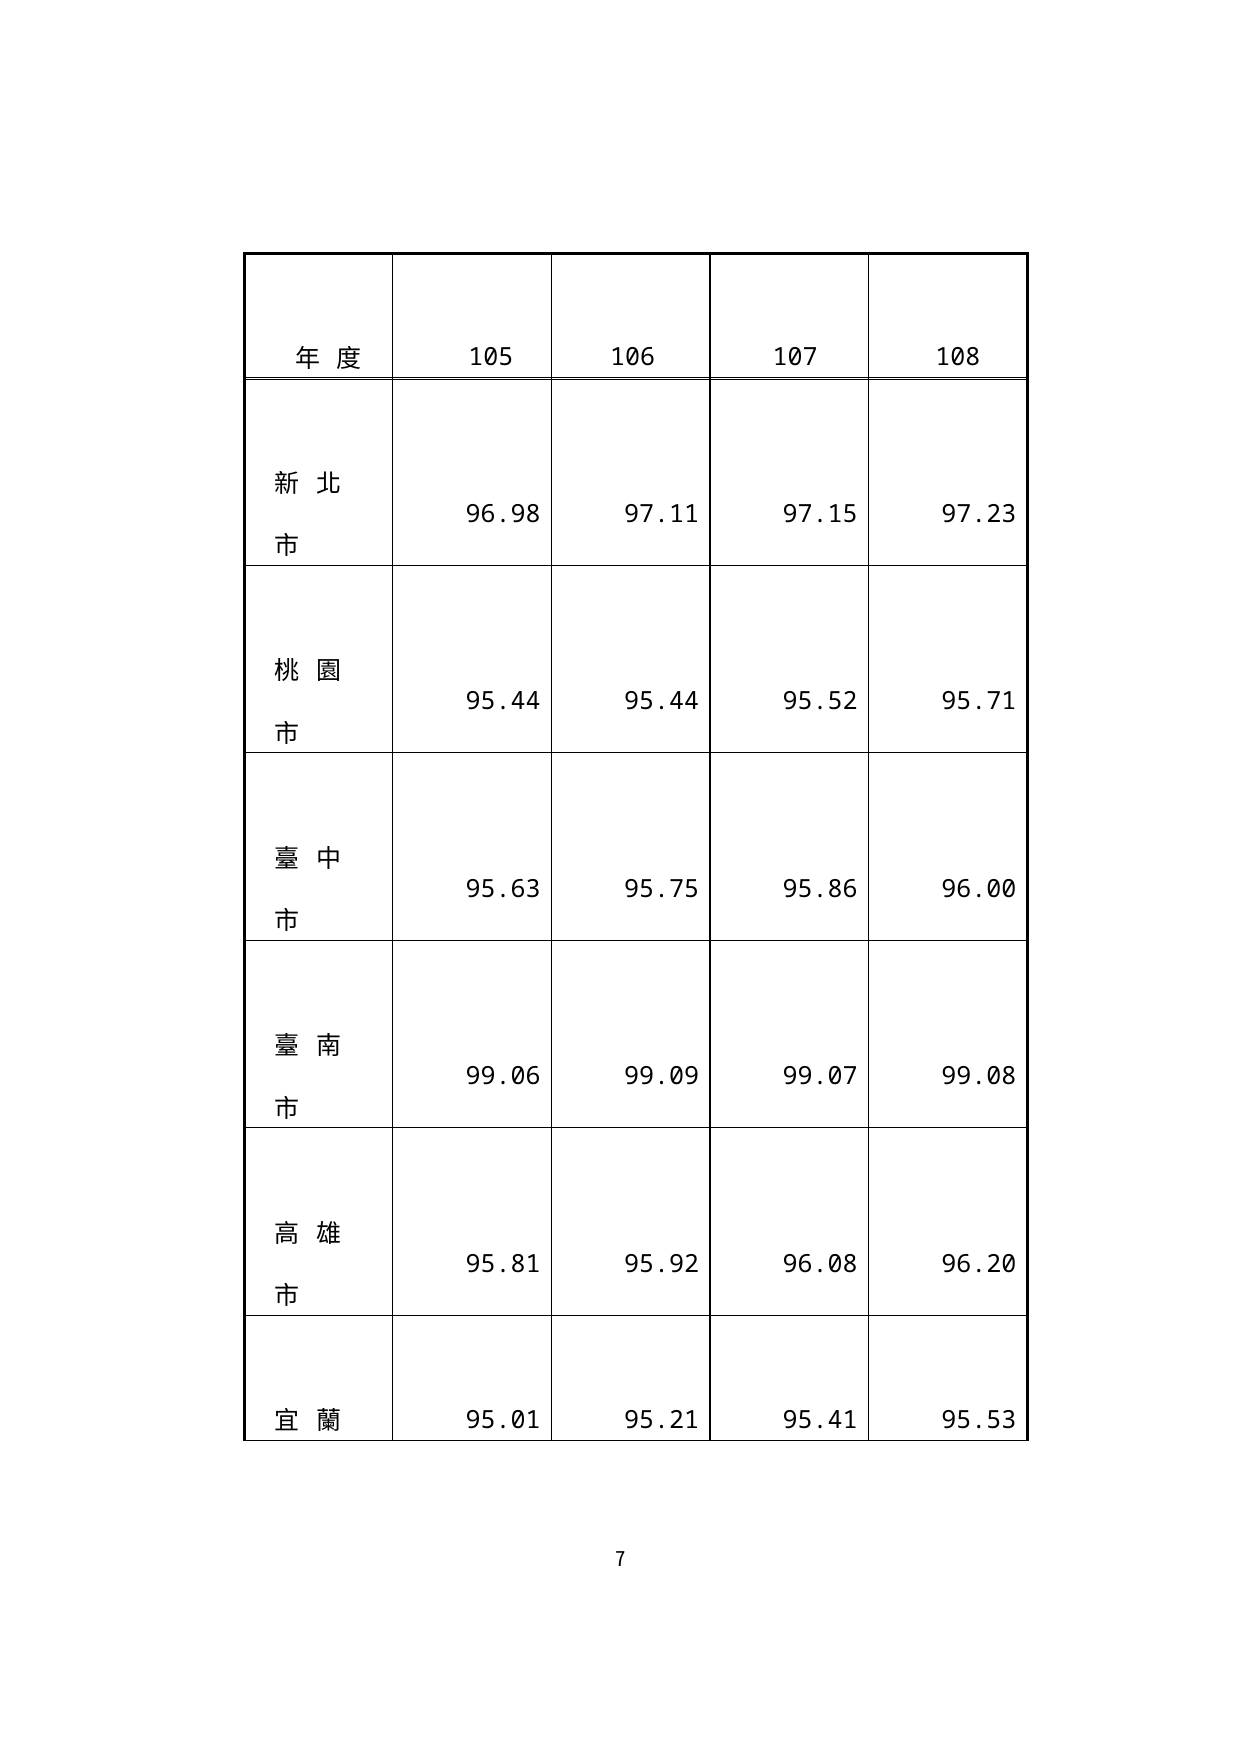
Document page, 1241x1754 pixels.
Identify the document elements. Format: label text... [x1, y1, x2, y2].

table_cell 95.86 [711, 753, 868, 939]
table_cell 95.81 [393, 1128, 551, 1314]
table_header 107 [711, 255, 868, 377]
table_cell 97.23 [869, 380, 1026, 564]
table_cell 95.44 [393, 566, 551, 752]
table_cell 95.44 [552, 566, 709, 752]
table_cell 99.07 [711, 941, 868, 1127]
table_cell 95.41 [711, 1316, 868, 1439]
table_header 106 [552, 255, 709, 377]
table_cell 臺南市 [246, 941, 392, 1127]
table_cell 96.00 [869, 753, 1026, 939]
table_cell 97.11 [552, 380, 709, 564]
table_cell 臺中市 [246, 753, 392, 939]
table_cell 95.92 [552, 1128, 709, 1314]
table_cell 95.21 [552, 1316, 709, 1439]
table_cell 99.08 [869, 941, 1026, 1127]
table_cell 95.75 [552, 753, 709, 939]
table_cell 97.15 [711, 380, 868, 564]
table_cell 99.09 [552, 941, 709, 1127]
table_cell 桃園市 [246, 566, 392, 752]
table_cell 95.63 [393, 753, 551, 939]
table_cell 96.98 [393, 380, 551, 564]
table_cell 高雄市 [246, 1128, 392, 1314]
table_cell 宜蘭 [246, 1316, 392, 1439]
table_cell 99.06 [393, 941, 551, 1127]
table_header 105 [393, 255, 551, 377]
table_cell 新北市 [246, 380, 392, 564]
table_cell 95.53 [869, 1316, 1026, 1439]
table_cell 96.20 [869, 1128, 1026, 1314]
table_cell 95.71 [869, 566, 1026, 752]
table_cell 95.01 [393, 1316, 551, 1439]
table_cell 96.08 [711, 1128, 868, 1314]
table_header 108 [869, 255, 1026, 377]
table_cell 95.52 [711, 566, 868, 752]
table_header 年度 [246, 255, 392, 377]
